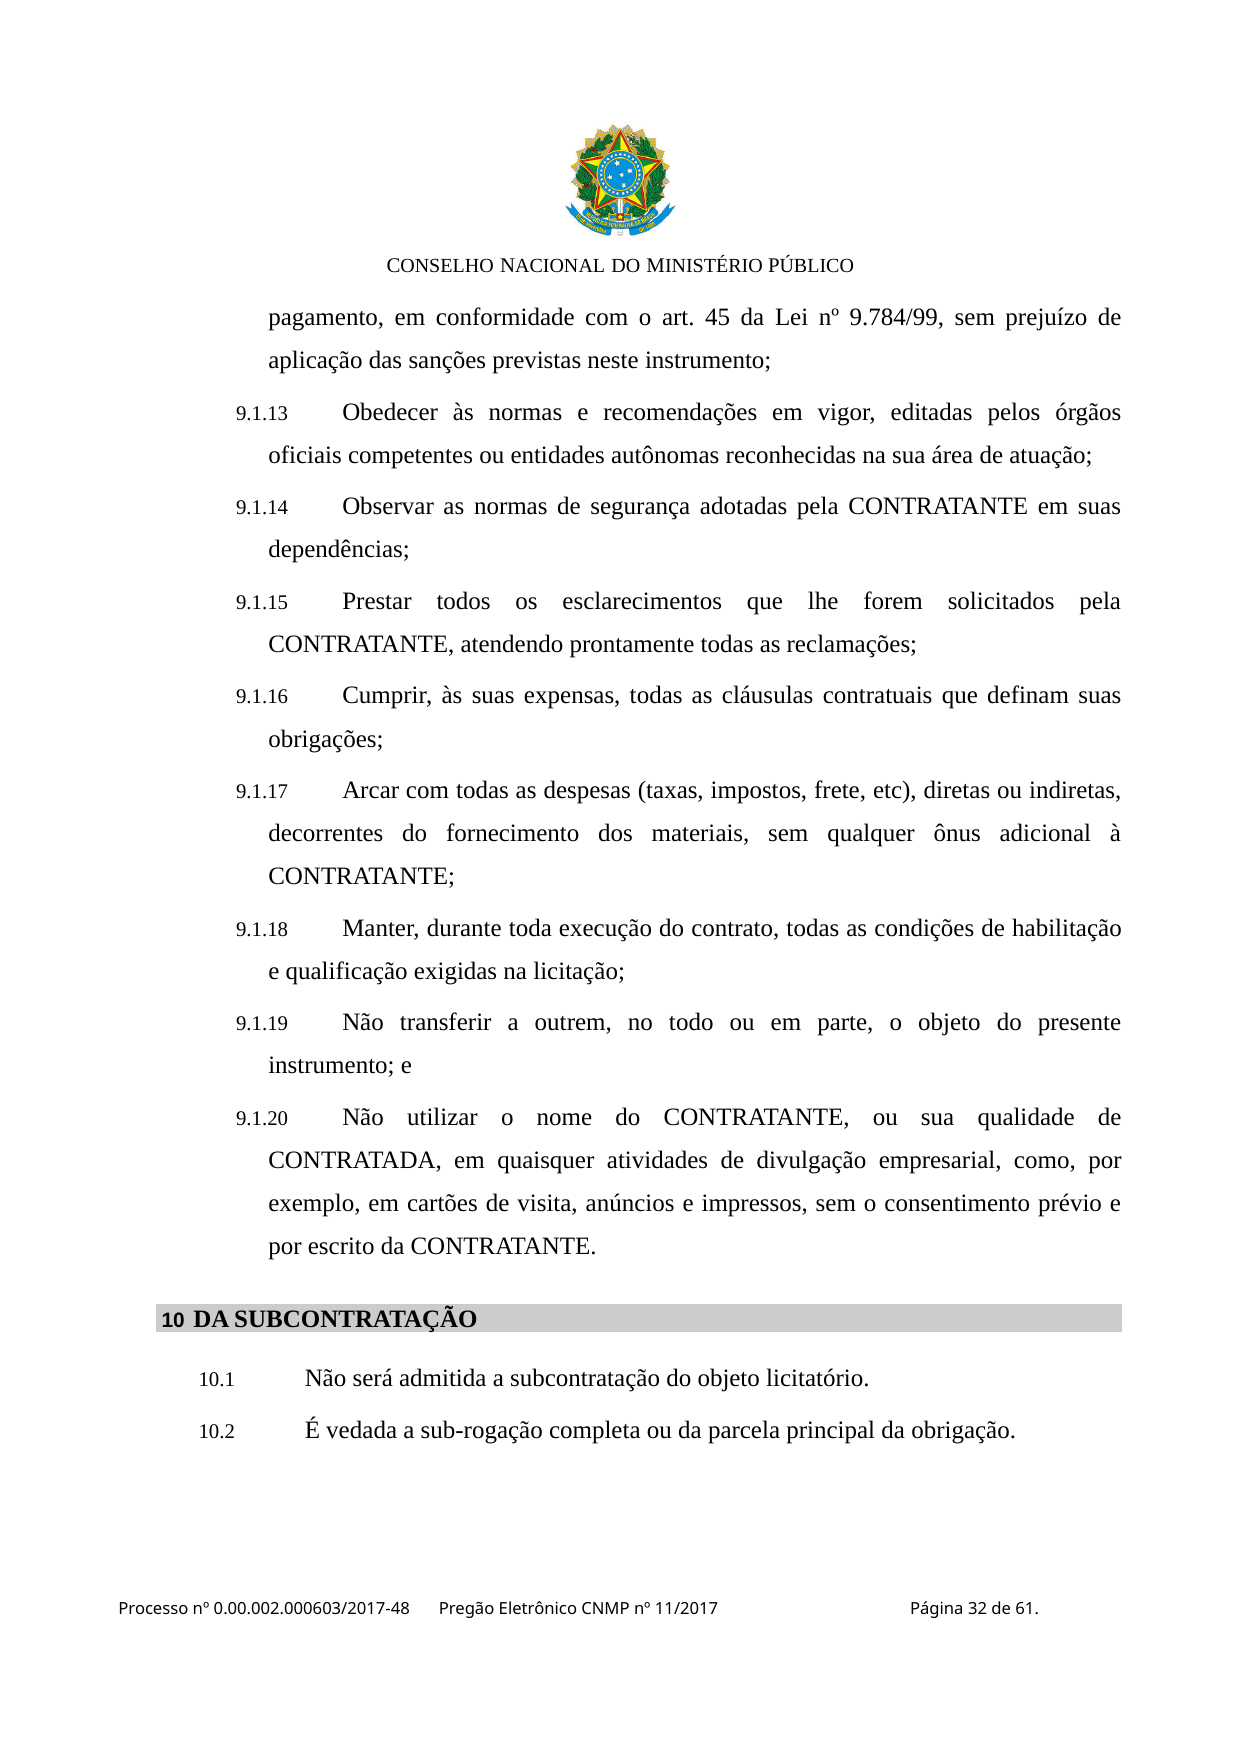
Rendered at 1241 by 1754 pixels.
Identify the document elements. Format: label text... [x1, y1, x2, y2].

list Obedecer às normas e recomendações em vigor, editadas pelos órgãos oficiais competentes ou entidades autônomas reconhecidas na sua área de atuação; [231, 397, 1122, 469]
list Prestar todos os esclarecimentos que lhe forem solicitados pela CONTRATANTE, atendendo prontamente todas as reclamações; [231, 586, 1122, 658]
list Não utilizar o nome do CONTRATANTE, ou sua qualidade de CONTRATADA, em quaisquer atividades de divulgação empresarial, como, por exemplo, em cartões de visita, anúncios e impressos, sem o consentimento prévio e por escrito da CONTRATANTE. [231, 1102, 1122, 1260]
list Arcar com todas as despesas (taxas, impostos, frete, etc), diretas ou indiretas, decorrentes do fornecimento dos materiais, sem qualquer ônus adicional à CONTRATANTE; [231, 775, 1122, 890]
list É vedada a sub-rogação completa ou da parcela principal da obrigação. [193, 1415, 1122, 1444]
list Cumprir, às suas expensas, todas as cláusulas contratuais que definam suas obrigações; [231, 681, 1122, 752]
subtitle DA SUBCONTRATAÇÃO [156, 1304, 1122, 1332]
list pagamento, em conformidade com o art. 45 da Lei nº 9.784/99, sem prejuízo de aplicação das sanções previstas neste instrumento; [231, 302, 1122, 374]
list Manter, durante toda execução do contrato, todas as condições de habilitação e qualificação exigidas na licitação; [231, 913, 1122, 985]
list Não será admitida a subcontratação do objeto licitatório. [193, 1363, 1122, 1392]
list Não transferir a outrem, no todo ou em parte, o objeto do presente instrumento; e [231, 1007, 1122, 1079]
list Observar as normas de segurança adotadas pela CONTRATANTE em suas dependências; [231, 491, 1122, 563]
